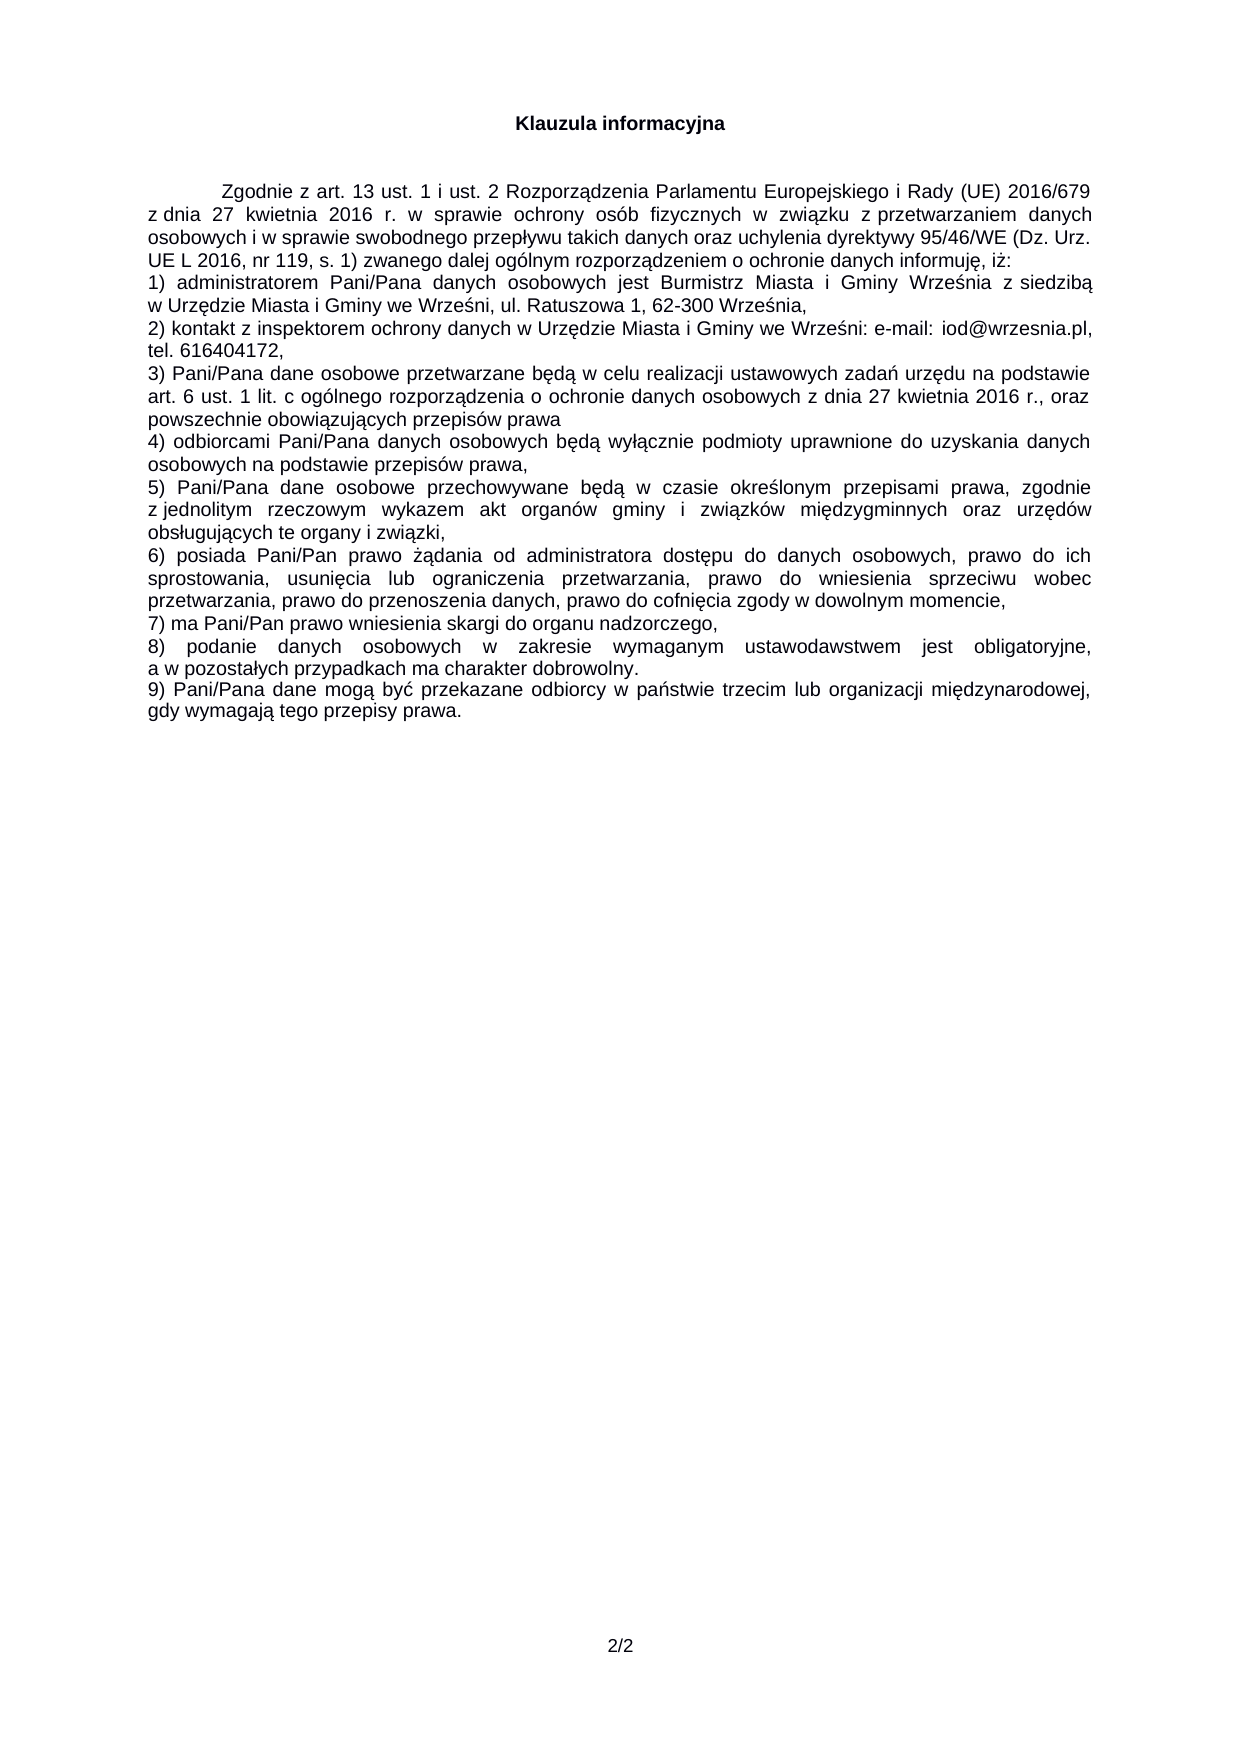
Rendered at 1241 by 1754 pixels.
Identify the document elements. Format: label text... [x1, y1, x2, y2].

text 9) Pani/Pana dane mogą być przekazane odbiorcy w państwie trzecim lub organizacji międzynarodowej, gdy wymagają tego przepisy prawa. [148, 680, 1092, 722]
text 2) kontakt z inspektorem ochrony danych w Urzędzie Miasta i Gminy we Wrześni: e-mail: iod@wrzesnia.pl, tel. 616404172, [148, 317, 1092, 362]
text 7) ma Pani/Pan prawo wniesienia skargi do organu nadzorczego, [148, 612, 1092, 634]
text 5) Pani/Pana dane osobowe przechowywane będą w czasie określonym przepisami prawa, zgodnie z jednolitym rzeczowym wykazem akt organów gminy i związków międzygminnych oraz urzędów obsługujących te organy i związki, [148, 476, 1092, 544]
text Klauzula informacyjna [148, 112, 1092, 135]
text 1) administratorem Pani/Pana danych osobowych jest Burmistrz Miasta i Gminy Września z siedzibą w Urzędzie Miasta i Gminy we Wrześni, ul. Ratuszowa 1, 62-300 Września, [148, 271, 1092, 317]
text 6) posiada Pani/Pan prawo żądania od administratora dostępu do danych osobowych, prawo do ich sprostowania, usunięcia lub ograniczenia przetwarzania, prawo do wniesienia sprzeciwu wobec przetwarzania, prawo do przenoszenia danych, prawo do cofnięcia zgody w dowolnym momencie, [148, 544, 1092, 612]
text 3) Pani/Pana dane osobowe przetwarzane będą w celu realizacji ustawowych zadań urzędu na podstawie art. 6 ust. 1 lit. c ogólnego rozporządzenia o ochronie danych osobowych z dnia 27 kwietnia 2016 r., oraz powszechnie obowiązujących przepisów prawa [148, 362, 1092, 430]
text 4) odbiorcami Pani/Pana danych osobowych będą wyłącznie podmioty uprawnione do uzyskania danych osobowych na podstawie przepisów prawa, [148, 430, 1092, 476]
text Zgodnie z art. 13 ust. 1 i ust. 2 Rozporządzenia Parlamentu Europejskiego i Rady (UE) 2016/679 z dnia 27 kwietnia 2016 r. w sprawie ochrony osób fizycznych w związku z przetwarzaniem danych osobowych i w sprawie swobodnego przepływu takich danych oraz uchylenia dyrektywy 95/46/WE (Dz. Urz. UE L 2016, nr 119, s. 1) zwanego dalej ogólnym rozporządzeniem o ochronie danych informuję, iż: [148, 180, 1092, 271]
text 8) podanie danych osobowych w zakresie wymaganym ustawodawstwem jest obligatoryjne, a w pozostałych przypadkach ma charakter dobrowolny. [148, 634, 1092, 680]
